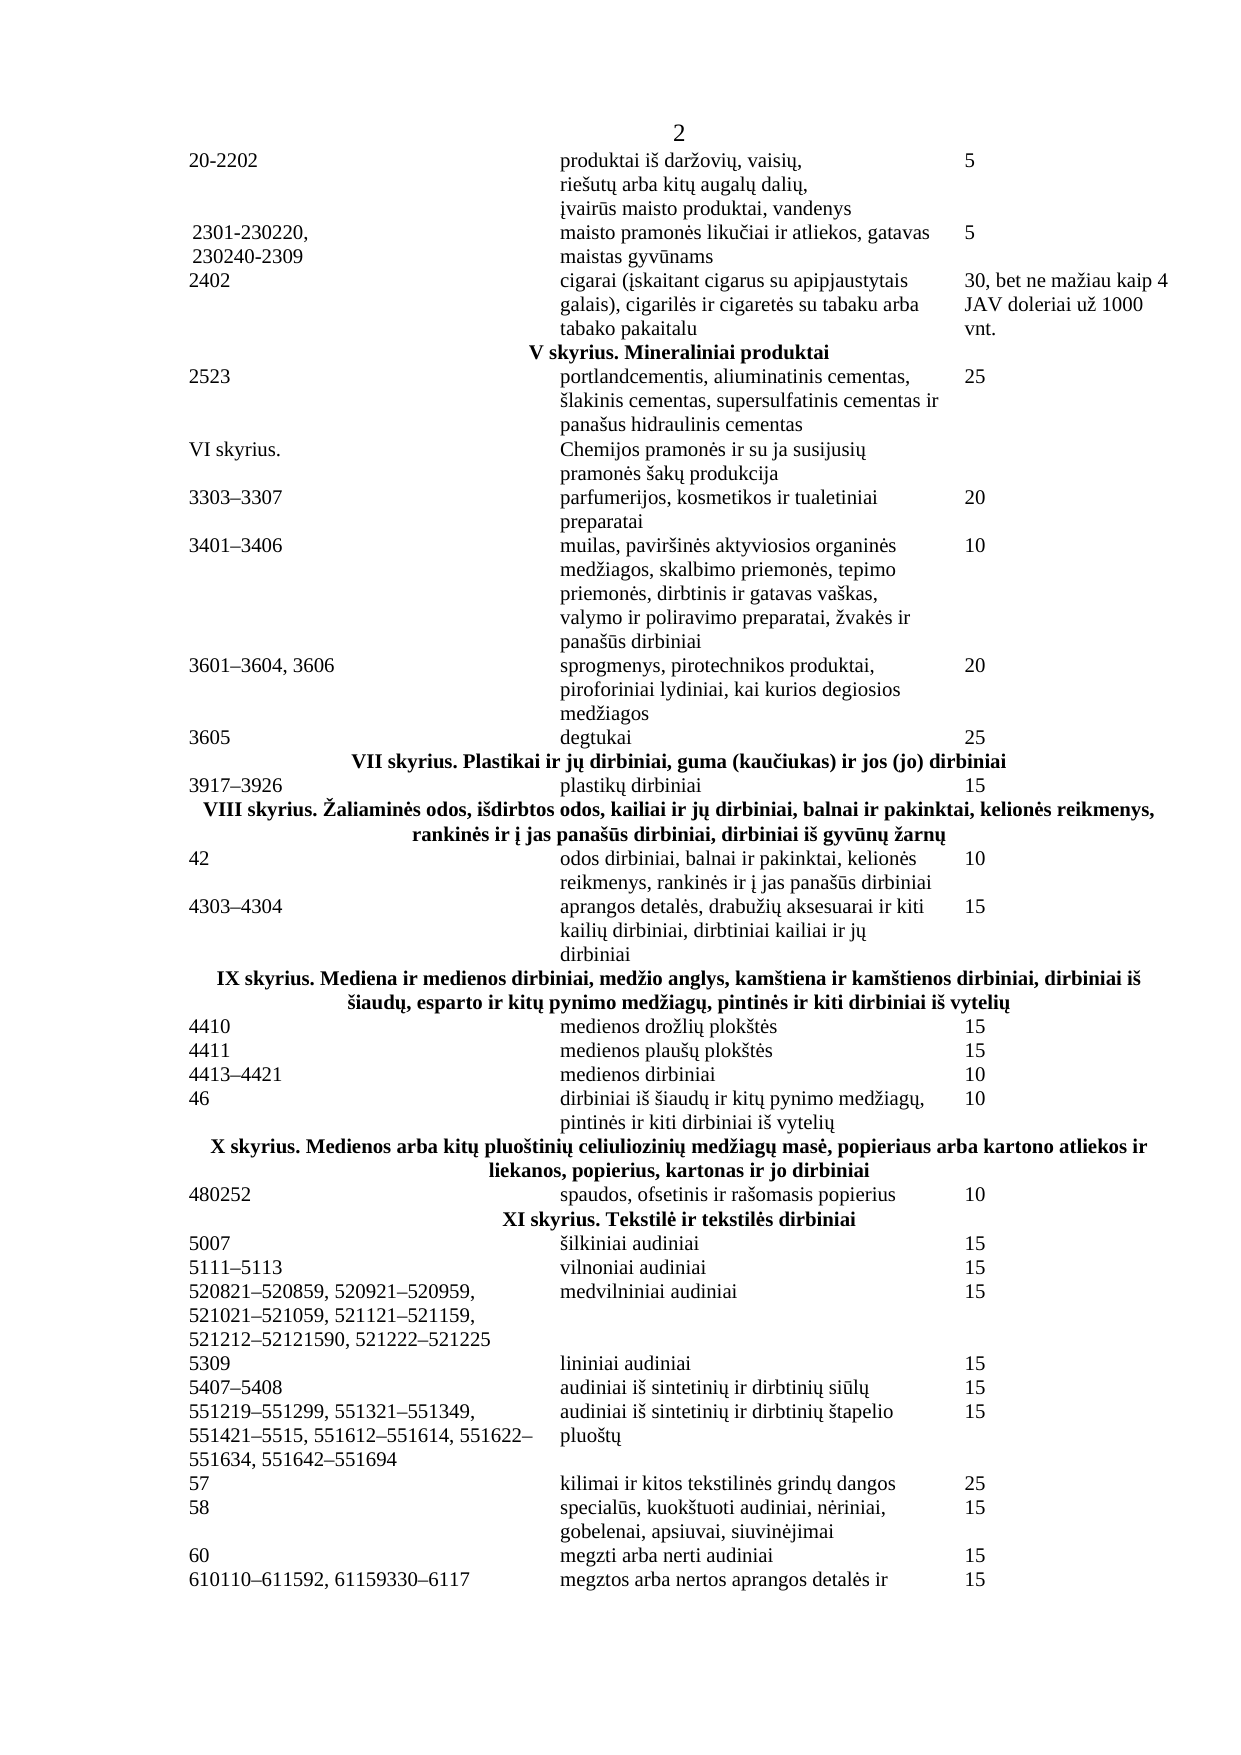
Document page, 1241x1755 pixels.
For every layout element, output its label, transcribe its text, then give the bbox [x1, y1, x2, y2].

table_cell medienos plaušų plokštės [549, 1038, 953, 1062]
table_cell 60 [177, 1543, 549, 1567]
table_cell 57 [177, 1471, 549, 1495]
table_cell 15 [953, 1014, 1181, 1038]
table_cell 20 [953, 485, 1181, 533]
table_cell 15 [953, 1568, 1181, 1591]
table_cell 2523 [177, 364, 549, 436]
table_cell šilkiniai audiniai [549, 1231, 953, 1254]
table_cell 4413–4421 [177, 1062, 549, 1086]
table_cell 5309 [177, 1351, 549, 1375]
table_cell 15 [953, 1038, 1181, 1062]
table_cell odos dirbiniai, balnai ir pakinktai, kelionės reikmenys, rankinės ir į jas panašūs dirbiniai [549, 846, 953, 894]
table_cell XI skyrius. Tekstilė ir tekstilės dirbiniai [177, 1206, 1181, 1231]
table_cell 15 [953, 1231, 1181, 1254]
table_cell [953, 436, 1181, 484]
table_cell IX skyrius. Mediena ir medienos dirbiniai, medžio anglys, kamštiena ir kamštienos dirbiniai, dirbiniai iš šiaudų, esparto ir kitų pynimo medžiagų, pintinės ir kiti dirbiniai iš vytelių [177, 966, 1181, 1014]
table_cell 10 [953, 533, 1181, 653]
table_cell dirbiniai iš šiaudų ir kitų pynimo medžiagų, pintinės ir kiti dirbiniai iš vytelių [549, 1086, 953, 1134]
table_cell 551219–551299, 551321–551349, 551421–5515, 551612–551614, 551622–551634, 551642–551694 [177, 1399, 549, 1471]
table_cell [531, 220, 549, 268]
table_cell 4303–4304 [177, 894, 549, 966]
table_cell 5407–5408 [177, 1375, 549, 1399]
table_cell 10 [953, 846, 1181, 894]
table_cell 15 [953, 894, 1181, 966]
table_cell 3601–3604, 3606 [177, 653, 549, 725]
table_cell 4410 [177, 1014, 549, 1038]
table_cell produktai iš daržovių, vaisių, riešutų arba kitų augalų dalių, įvairūs maisto produktai, vandenys [549, 148, 953, 220]
table_cell lininiai audiniai [549, 1351, 953, 1375]
table_cell 10 [953, 1183, 1181, 1206]
table_cell 15 [953, 1375, 1181, 1399]
table_cell parfumerijos, kosmetikos ir tualetiniai preparatai [549, 485, 953, 533]
table_cell 15 [953, 773, 1181, 797]
table_cell 42 [177, 846, 549, 894]
table_cell muilas, paviršinės aktyviosios organinės medžiagos, skalbimo priemonės, tepimo priemonės, dirbtinis ir gatavas vaškas, valymo ir poliravimo preparatai, žvakės ir panašūs dirbiniai [549, 533, 953, 653]
table_cell 3401–3406 [177, 533, 549, 653]
table_cell medvilniniai audiniai [549, 1279, 953, 1351]
table_cell sprogmenys, pirotechnikos produktai, piroforiniai lydiniai, kai kurios degiosios medžiagos [549, 653, 953, 725]
table_cell 30, bet ne mažiau kaip 4 JAV doleriai už 1000 vnt. [953, 268, 1181, 340]
table_cell 3303–3307 [177, 485, 549, 533]
table_cell 4411 [177, 1038, 549, 1062]
table_cell medienos drožlių plokštės [549, 1014, 953, 1038]
table_cell [177, 220, 189, 268]
table_cell X skyrius. Medienos arba kitų pluoštinių celiuliozinių medžiagų masė, popieriaus arba kartono atliekos ir liekanos, popierius, kartonas ir jo dirbiniai [177, 1134, 1181, 1182]
table_cell kilimai ir kitos tekstilinės grindų dangos [549, 1471, 953, 1495]
table_cell 5 [953, 148, 1181, 220]
table_cell 20 [953, 653, 1181, 725]
table_cell medienos dirbiniai [549, 1062, 953, 1086]
table_cell 46 [177, 1086, 549, 1134]
table_cell aprangos detalės, drabužių aksesuarai ir kiti kailių dirbiniai, dirbtiniai kailiai ir jų dirbiniai [549, 894, 953, 966]
table_cell 10 [953, 1086, 1181, 1134]
table_cell 15 [953, 1351, 1181, 1375]
table_cell 5007 [177, 1231, 549, 1254]
table_cell VI skyrius. [177, 436, 549, 484]
table_cell 25 [953, 364, 1181, 436]
table_header 2301-230220, [189, 220, 531, 244]
table_cell megzti arba nerti audiniai [549, 1543, 953, 1567]
table_cell 480252 [177, 1183, 549, 1206]
table_cell 610110–611592, 61159330–6117 [177, 1568, 549, 1591]
table_cell 230240-2309 [189, 244, 531, 268]
table_cell VII skyrius. Plastikai ir jų dirbiniai, guma (kaučiukas) ir jos (jo) dirbiniai [177, 749, 1181, 773]
table_cell degtukai [549, 725, 953, 749]
table_cell 10 [953, 1062, 1181, 1086]
table_cell audiniai iš sintetinių ir dirbtinių siūlų [549, 1375, 953, 1399]
table_cell 58 [177, 1495, 549, 1543]
table_cell 25 [953, 725, 1181, 749]
table_cell 15 [953, 1279, 1181, 1351]
table_cell 15 [953, 1543, 1181, 1567]
table_cell 15 [953, 1495, 1181, 1543]
table_cell vilnoniai audiniai [549, 1255, 953, 1279]
table_cell 15 [953, 1255, 1181, 1279]
table_cell spaudos, ofsetinis ir rašomasis popierius [549, 1183, 953, 1206]
table_cell 2402 [177, 268, 549, 340]
table_cell VIII skyrius. Žaliaminės odos, išdirbtos odos, kailiai ir jų dirbiniai, balnai ir pakinktai, kelionės reikmenys, rankinės ir į jas panašūs dirbiniai, dirbiniai iš gyvūnų žarnų [177, 798, 1181, 846]
table_cell portlandcementis, aliuminatinis cementas, šlakinis cementas, supersulfatinis cementas ir panašus hidraulinis cementas [549, 364, 953, 436]
table_cell 520821–520859, 520921–520959, 521021–521059, 521121–521159, 521212–52121590, 521222–521225 [177, 1279, 549, 1351]
table_cell specialūs, kuokštuoti audiniai, nėriniai, gobelenai, apsiuvai, siuvinėjimai [549, 1495, 953, 1543]
table_cell megztos arba nertos aprangos detalės ir [549, 1568, 953, 1591]
table_cell 20-2202 [177, 148, 549, 220]
table_cell 15 [953, 1399, 1181, 1471]
table_cell 3917–3926 [177, 773, 549, 797]
table_cell 5111–5113 [177, 1255, 549, 1279]
table_cell audiniai iš sintetinių ir dirbtinių štapelio pluoštų [549, 1399, 953, 1471]
table_cell 3605 [177, 725, 549, 749]
table_cell 25 [953, 1471, 1181, 1495]
table_cell Chemijos pramonės ir su ja susijusių pramonės šakų produkcija [549, 436, 953, 484]
table_cell 5 [953, 220, 1181, 268]
table_cell plastikų dirbiniai [549, 773, 953, 797]
table_cell maisto pramonės likučiai ir atliekos, gatavas maistas gyvūnams [549, 220, 953, 268]
table_cell V skyrius. Mineraliniai produktai [177, 340, 1181, 364]
table_cell cigarai (įskaitant cigarus su apipjaustytais galais), cigarilės ir cigaretės su tabaku arba tabako pakaitalu [549, 268, 953, 340]
